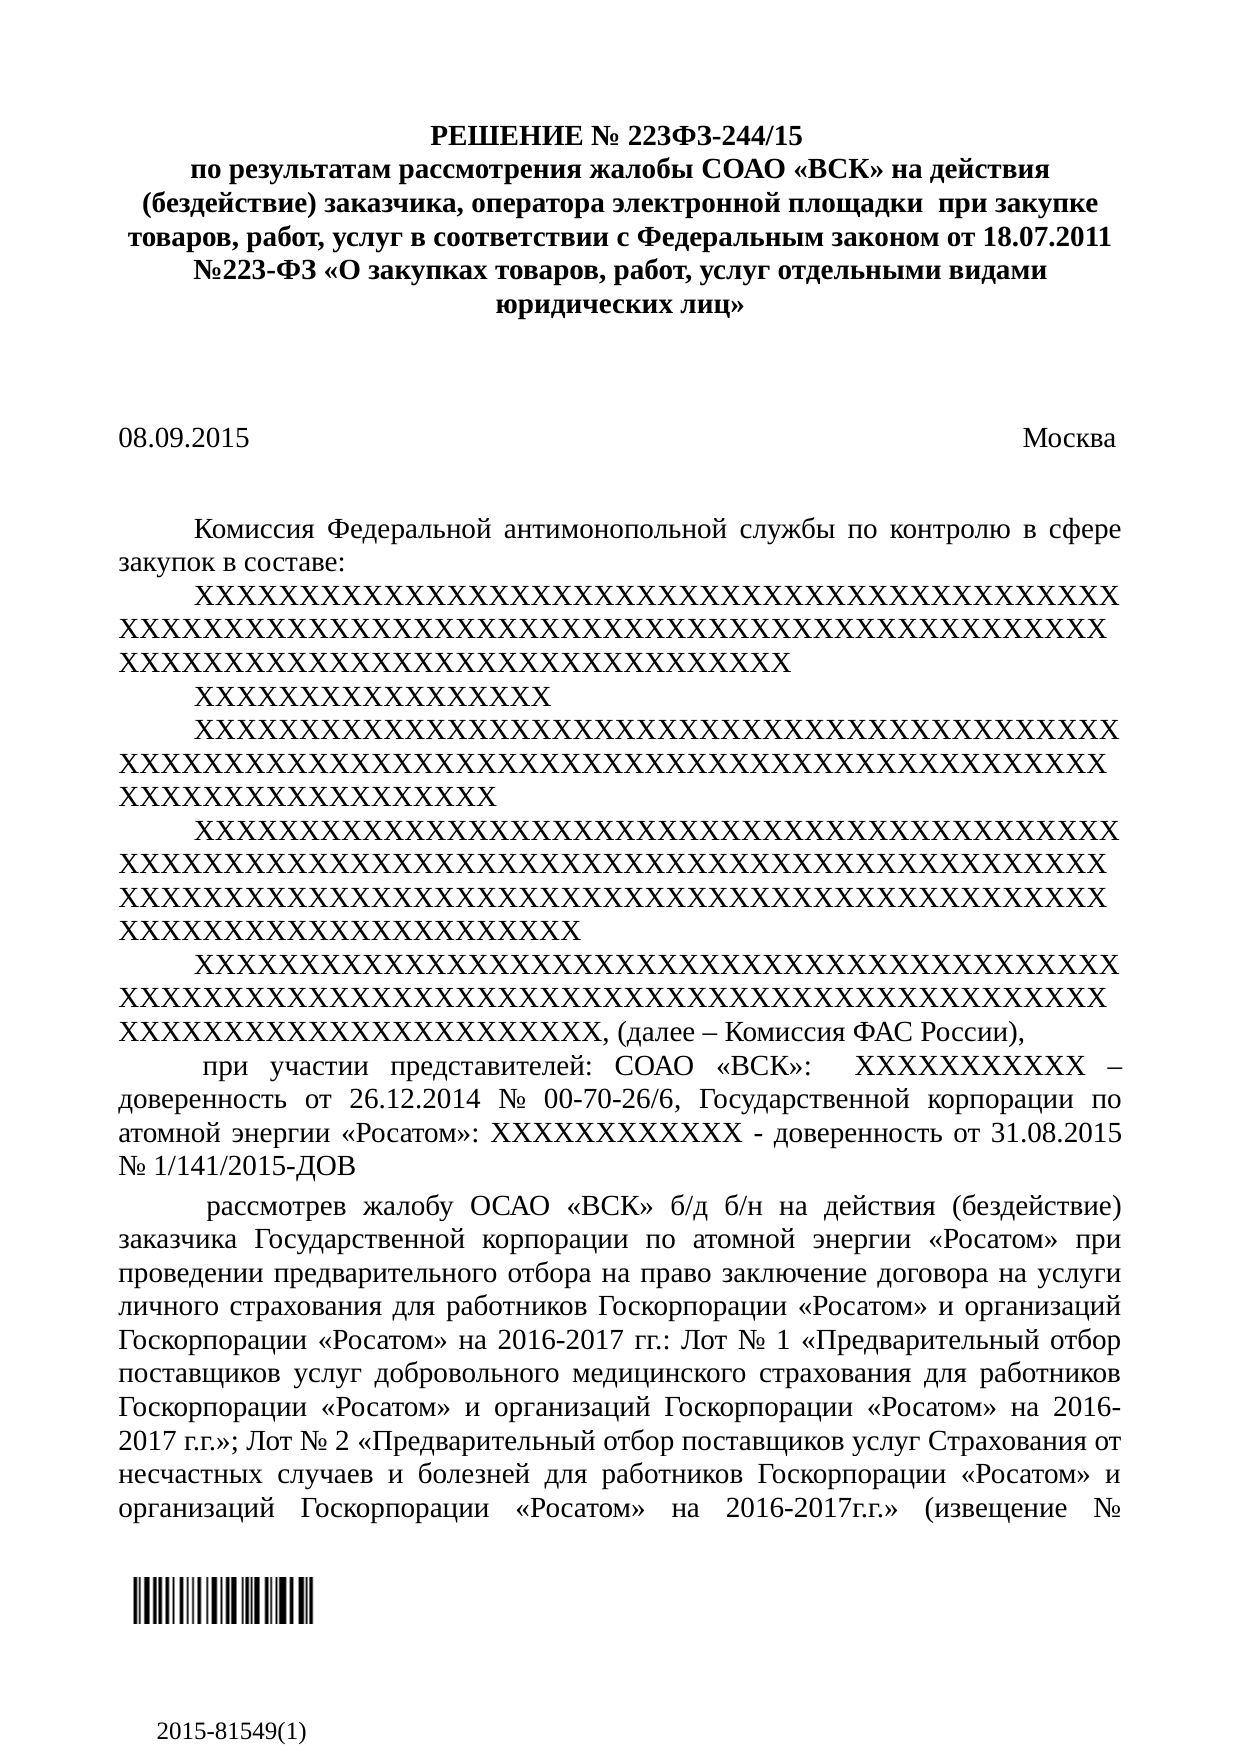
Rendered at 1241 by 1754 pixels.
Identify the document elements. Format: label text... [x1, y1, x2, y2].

text рассмотрев жалобу ОСАО «ВСК» б/д б/н на действия (бездействие) заказчика Государственной корпорации по атомной энергии «Росатом» при проведении предварительного отбора на право заключение договора на услуги личного страхования для работников Госкорпорации «Росатом» и организаций Госкорпорации «Росатом» на 2016-2017 гг.: Лот № 1 «Предварительный отбор поставщиков услуг добровольного медицинского страхования для работников Госкорпорации «Росатом» и организаций Госкорпорации «Росатом» на 2016-2017 г.г.»; Лот № 2 «Предварительный отбор поставщиков услуг Страхования от несчастных случаев и болезней для работников Госкорпорации «Росатом» и организаций Госкорпорации «Росатом» на 2016-2017г.г.» (извещение № [118, 1188, 1122, 1523]
text XXXXXXXXXXXXXXXXXXXXXXXXXXXXXXXXXXXXXXXXXXXXXXXXXXXXXXXXXXXXXXXXXXXXXXXXXXXXXXXXXXXXXXXXXXXXXXXXXXXXXXXXXXXXXXXXXXXXXXXXXXX [118, 578, 1122, 679]
text по результатам рассмотрения жалобы СОАО «ВСК» на действия (бездействие) заказчика, оператора электронной площадки при закупке товаров, работ, услуг в соответствии с Федеральным законом от 18.07.2011 №223-ФЗ «О закупках товаров, работ, услуг отдельными видами юридических лиц» [118, 152, 1122, 319]
text XXXXXXXXXXXXXXXXXXXXXXXXXXXXXXXXXXXXXXXXXXXXXXXXXXXXXXXXXXXXXXXXXXXXXXXXXXXXXXXXXXXXXXXXXXXXXXXXXXXXXXXXXXXXX [118, 712, 1122, 813]
text XXXXXXXXXXXXXXXXXXXXXXXXXXXXXXXXXXXXXXXXXXXXXXXXXXXXXXXXXXXXXXXXXXXXXXXXXXXXXXXXXXXXXXXXXXXXXXXXXXXXXXXXXXXXXXXXXX, (далее – Комиссия ФАС России), [118, 947, 1122, 1048]
text при участии представителей: СОАО «ВСК»: XXXXXXXXXXX – доверенность от 26.12.2014 № 00-70-26/6, Государственной корпорации по атомной энергии «Росатом»: XXXXXXXXXXXX - доверенность от 31.08.2015 № 1/141/2015-ДОВ [118, 1048, 1122, 1182]
text XXXXXXXXXXXXXXXXXXXXXXXXXXXXXXXXXXXXXXXXXXXXXXXXXXXXXXXXXXXXXXXXXXXXXXXXXXXXXXXXXXXXXXXXXXXXXXXXXXXXXXXXXXXXXXXXXXXXXXXXXXXXXXXXXXXXXXXXXXXXXXXXXXXXXXXXXXXXXXXX [118, 813, 1122, 947]
text 08.09.2015 Москва [118, 420, 1122, 453]
text РЕШЕНИЕ № 223ФЗ-244/15 [118, 118, 1122, 152]
text Комиссия Федеральной антимонопольной службы по контролю в сфере закупок в составе: [118, 511, 1122, 578]
text XXXXXXXXXXXXXXXXX [118, 679, 1122, 712]
picture [118, 1577, 331, 1624]
